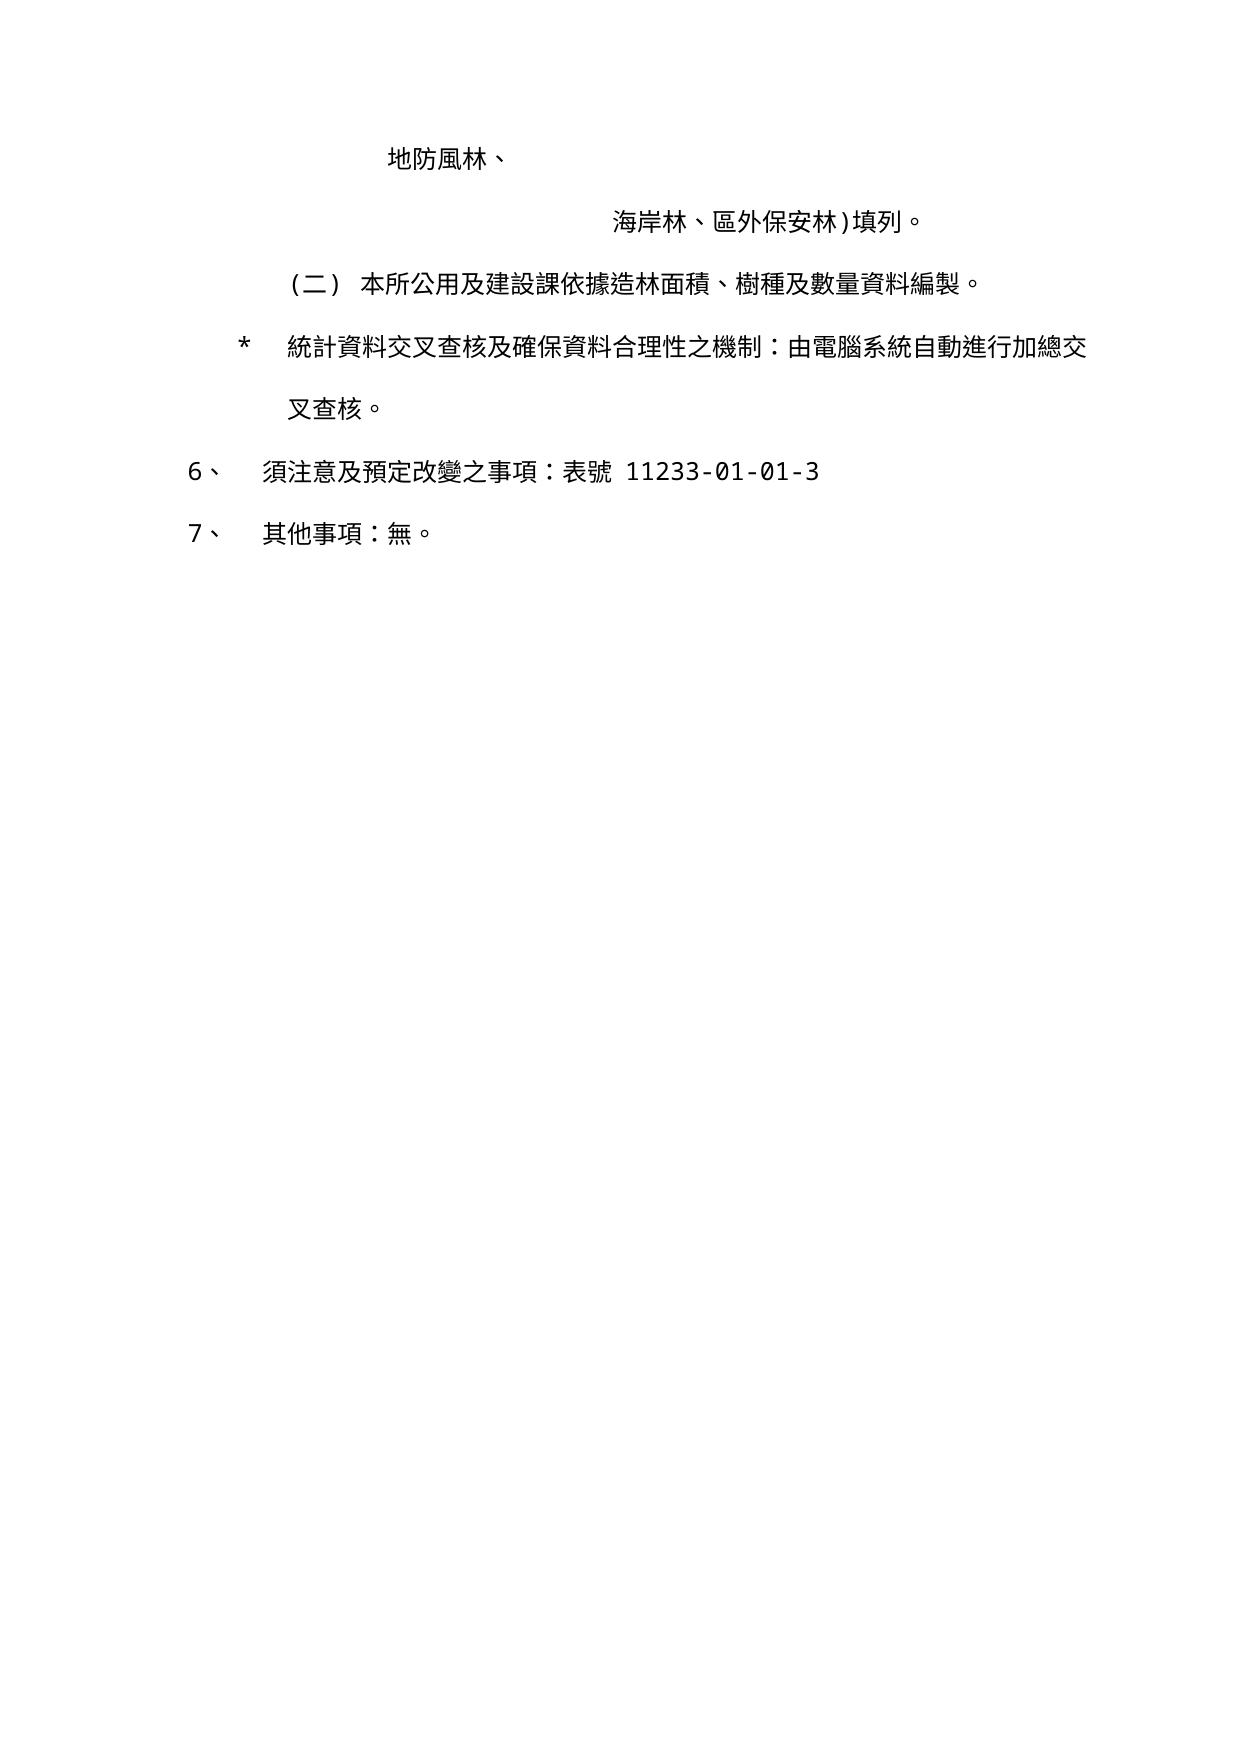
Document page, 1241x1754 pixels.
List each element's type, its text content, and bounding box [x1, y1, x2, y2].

text (二) 本所公用及建設課依據造林面積、樹種及數量資料編製。 [288, 241, 1087, 304]
list 統計資料交叉查核及確保資料合理性之機制：由電腦系統自動進行加總交叉查核。 [237, 304, 1087, 429]
list 須注意及預定改變之事項：表號 11233-01-01-3 [187, 429, 1087, 491]
list 其他事項：無。 [187, 491, 1087, 554]
list 地防風林、 海岸林、區外保安林)填列。 [287, 116, 1087, 241]
